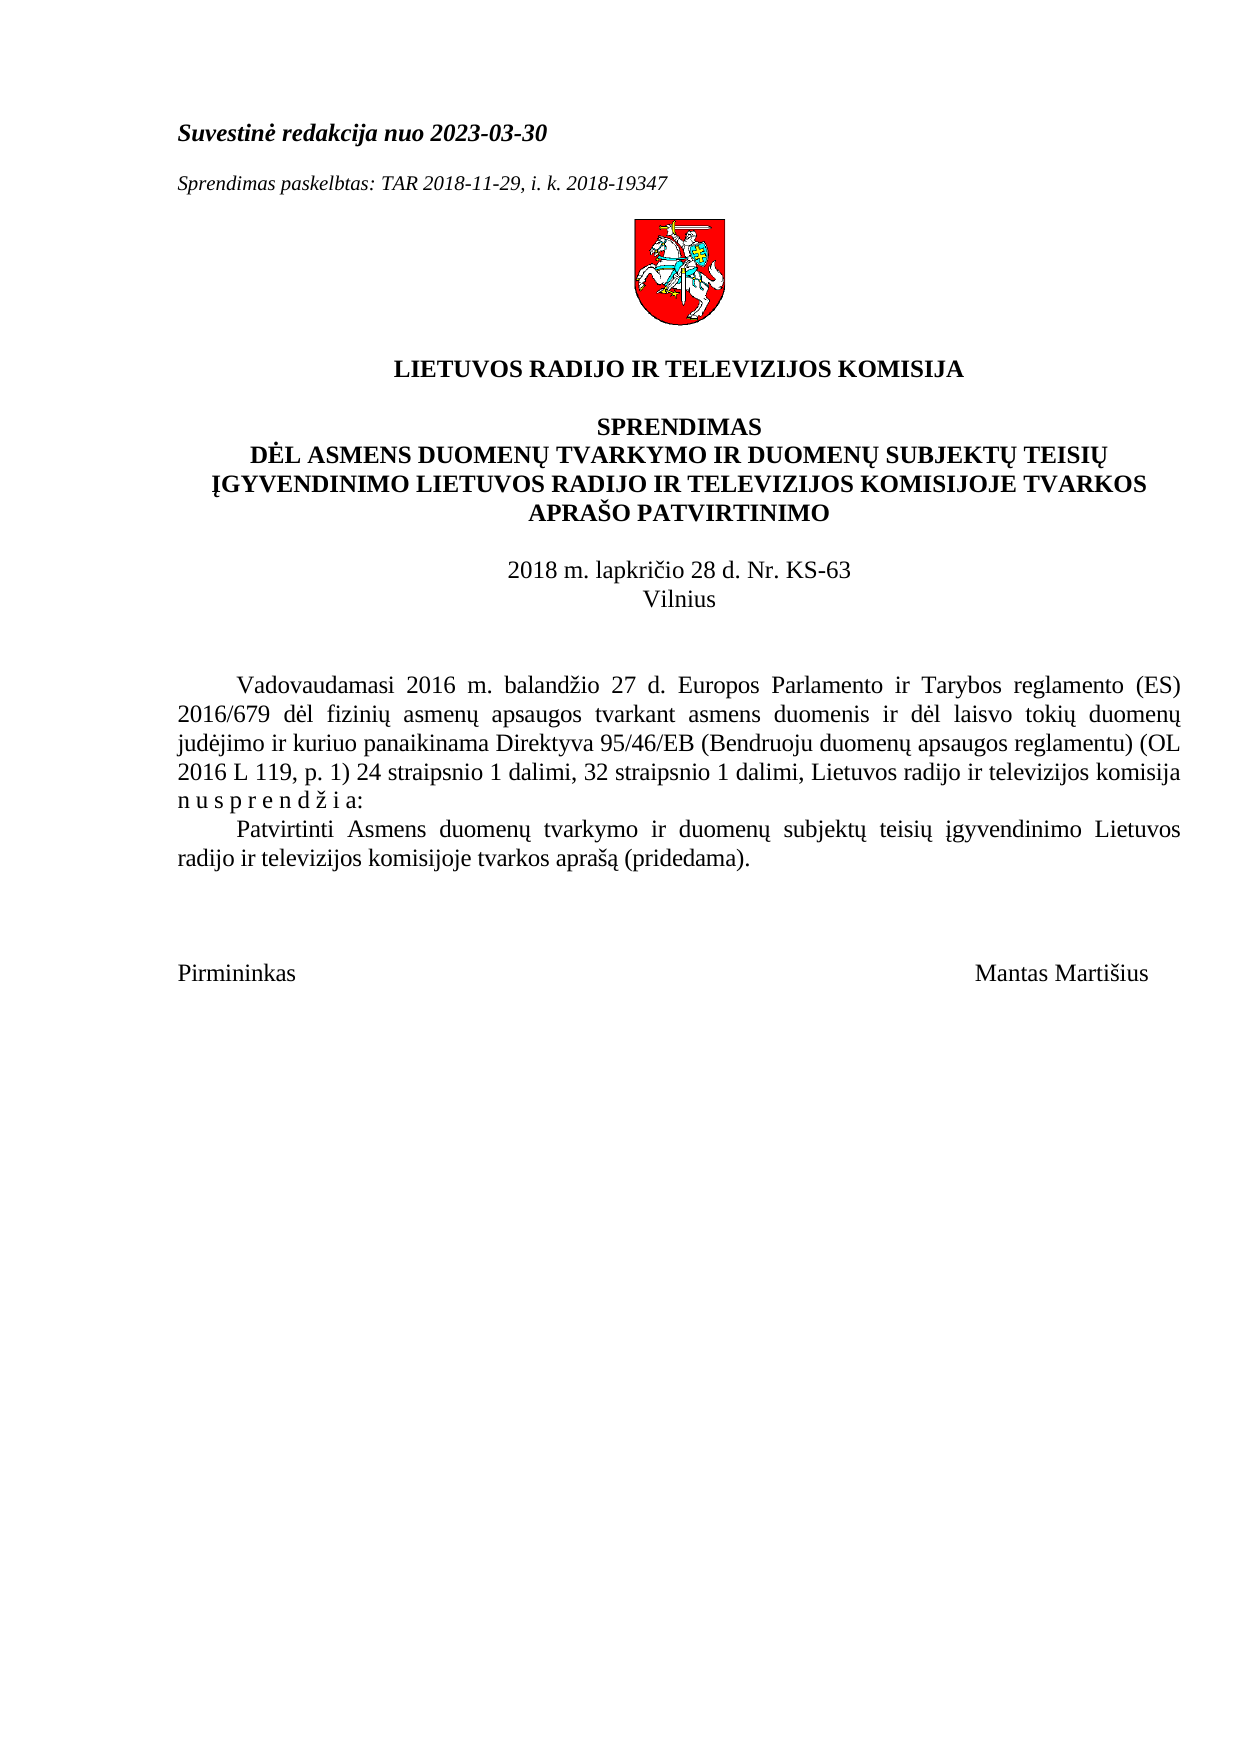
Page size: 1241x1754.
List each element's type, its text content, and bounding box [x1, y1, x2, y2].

text Sprendimas paskelbtas: TAR 2018-11-29, i. k. 2018-19347 [177, 171, 1181, 195]
text SPRENDIMAS [177, 412, 1181, 440]
text Patvirtinti Asmens duomenų tvarkymo ir duomenų subjektų teisių įgyvendinimo Lietuvos radijo ir televizijos komisijoje tvarkos aprašą (pridedama). [177, 814, 1181, 872]
text LIETUVOS RADIJO IR TELEVIZIJOS KOMISIJA [177, 354, 1181, 383]
text Pirmininkas Mantas Martišius [177, 958, 1181, 987]
text DĖL ASMENS DUOMENŲ TVARKYMO IR DUOMENŲ SUBJEKTŲ TEISIŲ ĮGYVENDINIMO LIETUVOS RADIJO IR TELEVIZIJOS KOMISIJOJE TVARKOS APRAŠO PATVIRTINIMO [177, 440, 1181, 527]
text 2018 m. lapkričio 28 d. Nr. KS-63 [177, 555, 1181, 584]
text Vilnius [177, 584, 1181, 613]
text Suvestinė redakcija nuo 2023-03-30 [177, 118, 1181, 147]
text Vadovaudamasi 2016 m. balandžio 27 d. Europos Parlamento ir Tarybos reglamento (ES) 2016/679 dėl fizinių asmenų apsaugos tvarkant asmens duomenis ir dėl laisvo tokių duomenų judėjimo ir kuriuo panaikinama Direktyva 95/46/EB (Bendruoju duomenų apsaugos reglamentu) (OL 2016 L 119, p. 1) 24 straipsnio 1 dalimi, 32 straipsnio 1 dalimi, Lietuvos radijo ir televizijos komisija n u s p r e n d ž i a: [177, 670, 1181, 814]
